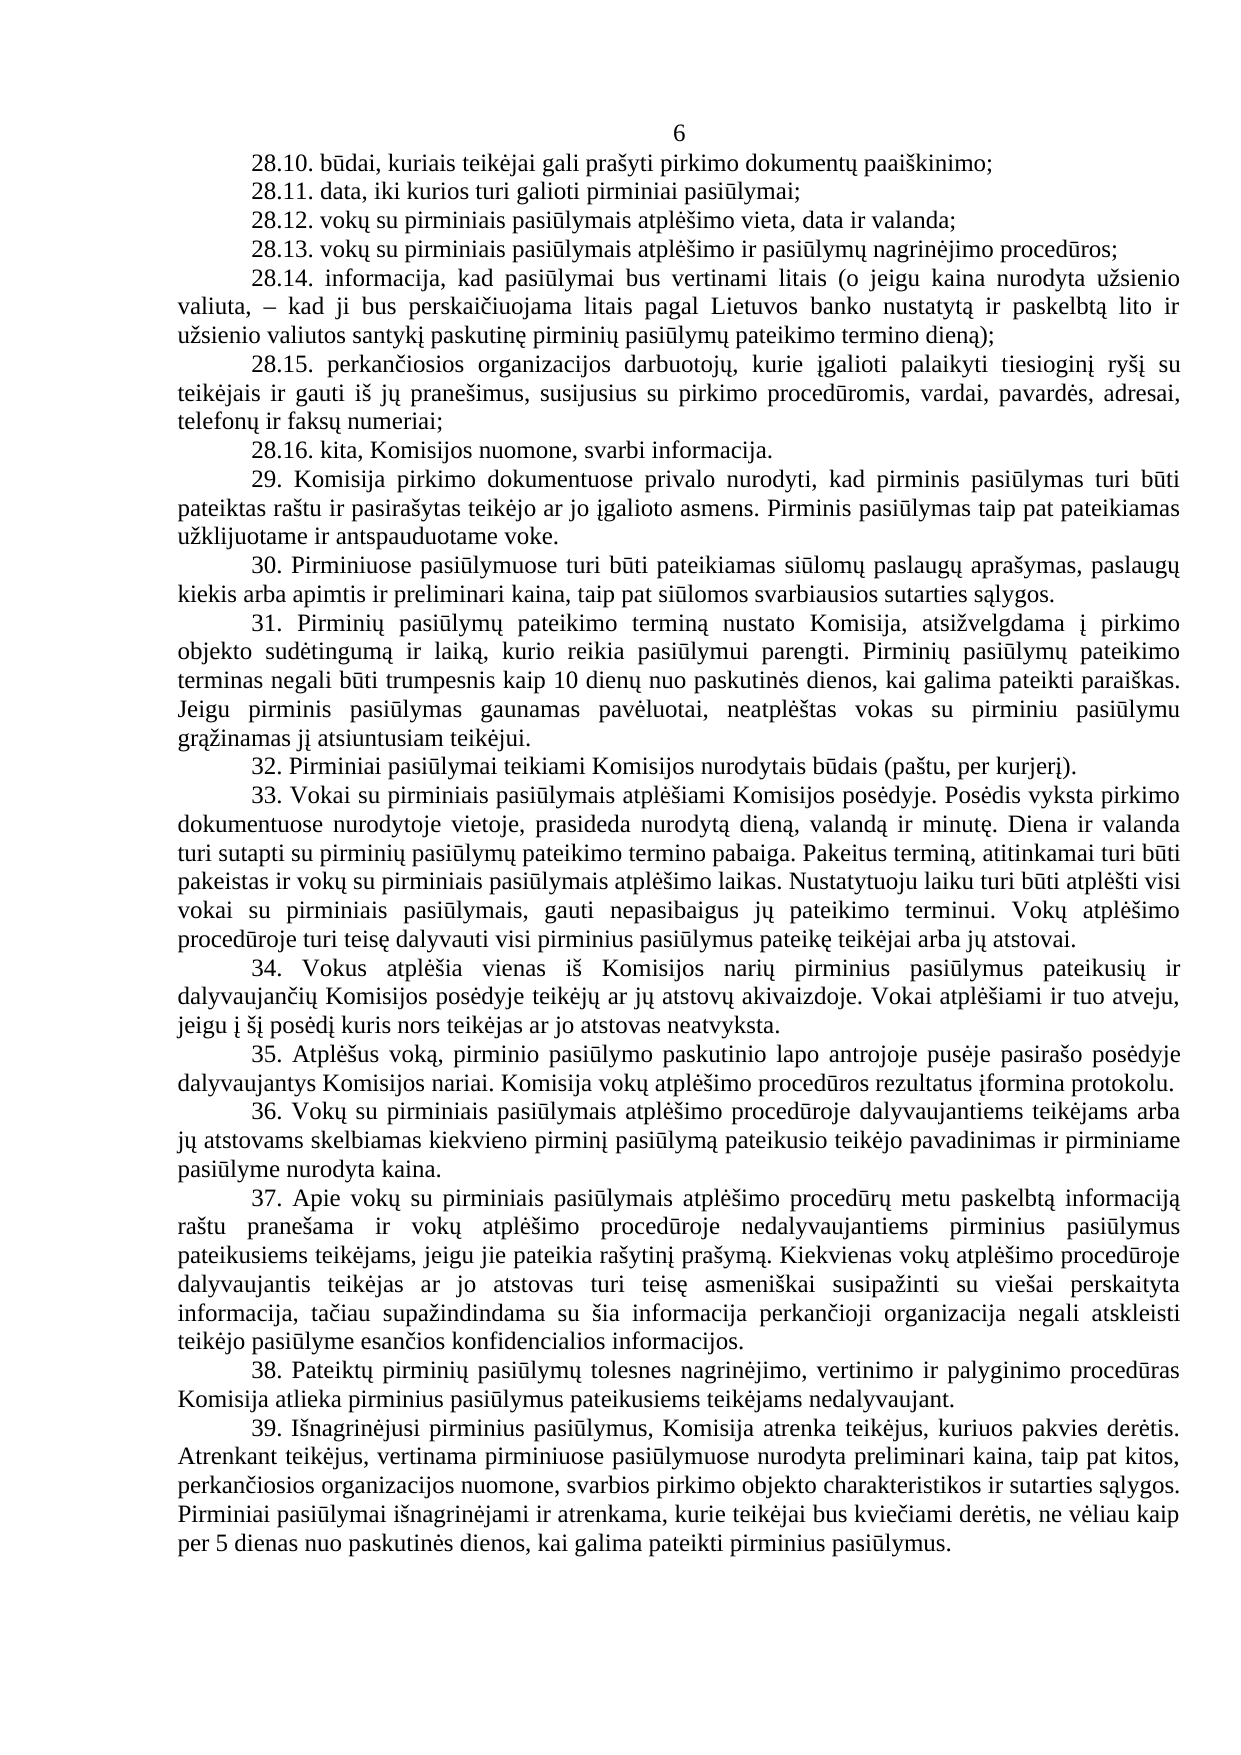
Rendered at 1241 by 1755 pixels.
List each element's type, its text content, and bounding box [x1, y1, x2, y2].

text 33. Vokai su pirminiais pasiūlymais atplėšiami Komisijos posėdyje. Posėdis vyksta pirkimo dokumentuose nurodytoje vietoje, prasideda nurodytą dieną, valandą ir minutę. Diena ir valanda turi sutapti su pirminių pasiūlymų pateikimo termino pabaiga. Pakeitus terminą, atitinkamai turi būti pakeistas ir vokų su pirminiais pasiūlymais atplėšimo laikas. Nustatytuoju laiku turi būti atplėšti visi vokai su pirminiais pasiūlymais, gauti nepasibaigus jų pateikimo terminui. Vokų atplėšimo procedūroje turi teisę dalyvauti visi pirminius pasiūlymus pateikę teikėjai arba jų atstovai. [177, 780, 1181, 953]
text 38. Pateiktų pirminių pasiūlymų tolesnes nagrinėjimo, vertinimo ir palyginimo procedūras Komisija atlieka pirminius pasiūlymus pateikusiems teikėjams nedalyvaujant. [177, 1355, 1181, 1413]
text 36. Vokų su pirminiais pasiūlymais atplėšimo procedūroje dalyvaujantiems teikėjams arba jų atstovams skelbiamas kiekvieno pirminį pasiūlymą pateikusio teikėjo pavadinimas ir pirminiame pasiūlyme nurodyta kaina. [177, 1096, 1181, 1183]
text 34. Vokus atplėšia vienas iš Komisijos narių pirminius pasiūlymus pateikusių ir dalyvaujančių Komisijos posėdyje teikėjų ar jų atstovų akivaizdoje. Vokai atplėšiami ir tuo atveju, jeigu į šį posėdį kuris nors teikėjas ar jo atstovas neatvyksta. [177, 953, 1181, 1039]
text 39. Išnagrinėjusi pirminius pasiūlymus, Komisija atrenka teikėjus, kuriuos pakvies derėtis. Atrenkant teikėjus, vertinama pirminiuose pasiūlymuose nurodyta preliminari kaina, taip pat kitos, perkančiosios organizacijos nuomone, svarbios pirkimo objekto charakteristikos ir sutarties sąlygos. Pirminiai pasiūlymai išnagrinėjami ir atrenkama, kurie teikėjai bus kviečiami derėtis, ne vėliau kaip per 5 dienas nuo paskutinės dienos, kai galima pateikti pirminius pasiūlymus. [177, 1413, 1181, 1556]
text 28.11. data, iki kurios turi galioti pirminiai pasiūlymai; [177, 176, 1181, 205]
text 30. Pirminiuose pasiūlymuose turi būti pateikiamas siūlomų paslaugų aprašymas, paslaugų kiekis arba apimtis ir preliminari kaina, taip pat siūlomos svarbiausios sutarties sąlygos. [177, 550, 1181, 608]
text 28.15. perkančiosios organizacijos darbuotojų, kurie įgalioti palaikyti tiesioginį ryšį su teikėjais ir gauti iš jų pranešimus, susijusius su pirkimo procedūromis, vardai, pavardės, adresai, telefonų ir faksų numeriai; [177, 349, 1181, 435]
text 31. Pirminių pasiūlymų pateikimo terminą nustato Komisija, atsižvelgdama į pirkimo objekto sudėtingumą ir laiką, kurio reikia pasiūlymui parengti. Pirminių pasiūlymų pateikimo terminas negali būti trumpesnis kaip 10 dienų nuo paskutinės dienos, kai galima pateikti paraiškas. Jeigu pirminis pasiūlymas gaunamas pavėluotai, neatplėštas vokas su pirminiu pasiūlymu grąžinamas jį atsiuntusiam teikėjui. [177, 608, 1181, 751]
text 37. Apie vokų su pirminiais pasiūlymais atplėšimo procedūrų metu paskelbtą informaciją raštu pranešama ir vokų atplėšimo procedūroje nedalyvaujantiems pirminius pasiūlymus pateikusiems teikėjams, jeigu jie pateikia rašytinį prašymą. Kiekvienas vokų atplėšimo procedūroje dalyvaujantis teikėjas ar jo atstovas turi teisę asmeniškai susipažinti su viešai perskaityta informacija, tačiau supažindindama su šia informacija perkančioji organizacija negali atskleisti teikėjo pasiūlyme esančios konfidencialios informacijos. [177, 1183, 1181, 1355]
text 28.10. būdai, kuriais teikėjai gali prašyti pirkimo dokumentų paaiškinimo; [177, 148, 1181, 176]
text 35. Atplėšus voką, pirminio pasiūlymo paskutinio lapo antrojoje pusėje pasirašo posėdyje dalyvaujantys Komisijos nariai. Komisija vokų atplėšimo procedūros rezultatus įformina protokolu. [177, 1039, 1181, 1096]
text 28.16. kita, Komisijos nuomone, svarbi informacija. [177, 435, 1181, 464]
text 28.14. informacija, kad pasiūlymai bus vertinami litais (o jeigu kaina nurodyta užsienio valiuta, – kad ji bus perskaičiuojama litais pagal Lietuvos banko nustatytą ir paskelbtą lito ir užsienio valiutos santykį paskutinę pirminių pasiūlymų pateikimo termino dieną); [177, 263, 1181, 349]
text 32. Pirminiai pasiūlymai teikiami Komisijos nurodytais būdais (paštu, per kurjerį). [177, 751, 1181, 780]
text 28.12. vokų su pirminiais pasiūlymais atplėšimo vieta, data ir valanda; [177, 205, 1181, 234]
text 28.13. vokų su pirminiais pasiūlymais atplėšimo ir pasiūlymų nagrinėjimo procedūros; [177, 234, 1181, 263]
text 29. Komisija pirkimo dokumentuose privalo nurodyti, kad pirminis pasiūlymas turi būti pateiktas raštu ir pasirašytas teikėjo ar jo įgalioto asmens. Pirminis pasiūlymas taip pat pateikiamas užklijuotame ir antspauduotame voke. [177, 464, 1181, 550]
